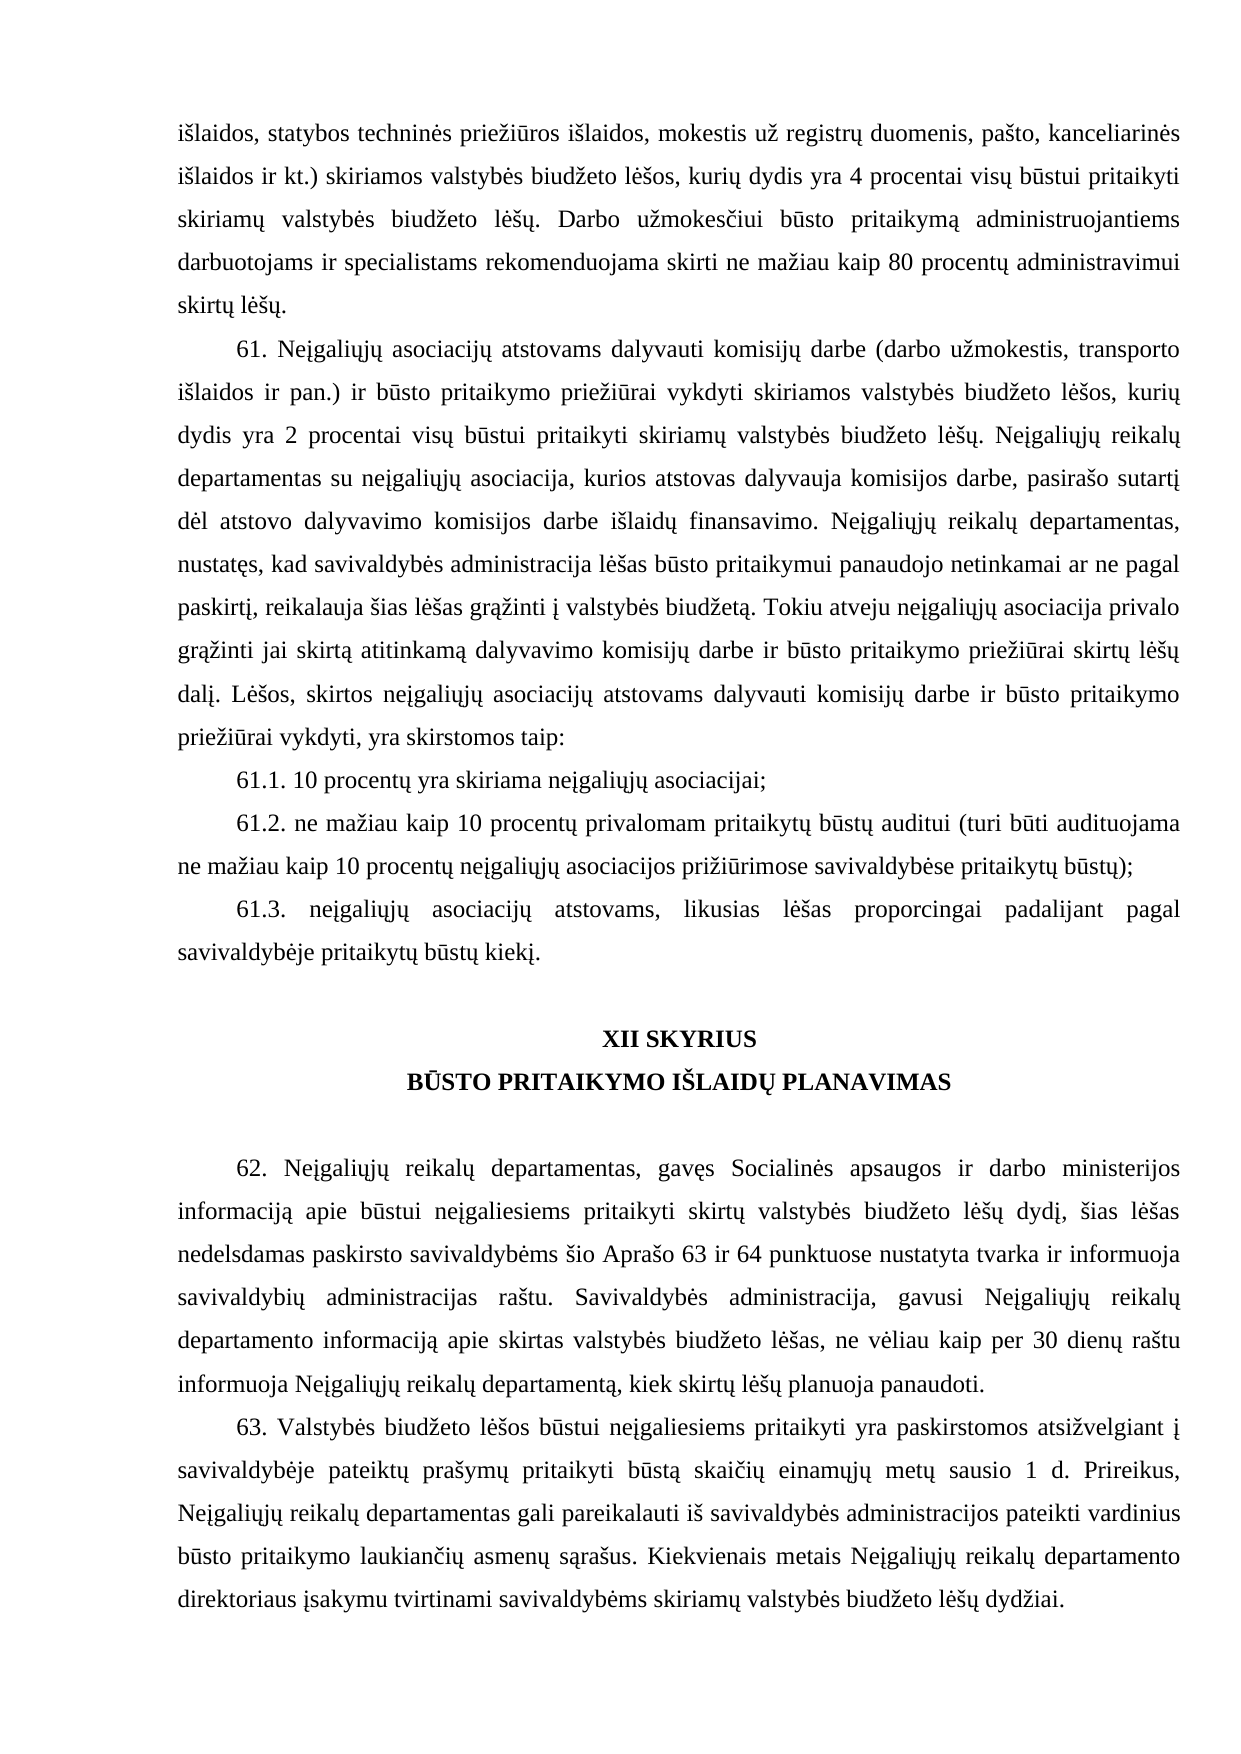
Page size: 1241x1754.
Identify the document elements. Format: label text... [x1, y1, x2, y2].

text būsto pritaikymo išlaidų PLANAVIMAS [177, 1067, 1181, 1096]
text išlaidos, statybos techninės priežiūros išlaidos, mokestis už registrų duomenis, pašto, kanceliarinės išlaidos ir kt.) skiriamos valstybės biudžeto lėšos, kurių dydis yra 4 procentai visų būstui pritaikyti skiriamų valstybės biudžeto lėšų. Darbo užmokesčiui būsto pritaikymą administruojantiems darbuotojams ir specialistams rekomenduojama skirti ne mažiau kaip 80 procentų administravimui skirtų lėšų. [177, 118, 1181, 319]
text XII SKYRIUS [177, 1024, 1181, 1052]
text 62. Neįgaliųjų reikalų departamentas, gavęs Socialinės apsaugos ir darbo ministerijos informaciją apie būstui neįgaliesiems pritaikyti skirtų valstybės biudžeto lėšų dydį, šias lėšas nedelsdamas paskirsto savivaldybėms šio Aprašo 63 ir 64 punktuose nustatyta tvarka ir informuoja savivaldybių administracijas raštu. Savivaldybės administracija, gavusi Neįgaliųjų reikalų departamento informaciją apie skirtas valstybės biudžeto lėšas, ne vėliau kaip per 30 dienų raštu informuoja Neįgaliųjų reikalų departamentą, kiek skirtų lėšų planuoja panaudoti. [177, 1153, 1181, 1397]
text 61.1. 10 procentų yra skiriama neįgaliųjų asociacijai; [177, 765, 1181, 794]
text 61.2. ne mažiau kaip 10 procentų privalomam pritaikytų būstų auditui (turi būti audituojama ne mažiau kaip 10 procentų neįgaliųjų asociacijos prižiūrimose savivaldybėse pritaikytų būstų); [177, 808, 1181, 880]
text 61. Neįgaliųjų asociacijų atstovams dalyvauti komisijų darbe (darbo užmokestis, transporto išlaidos ir pan.) ir būsto pritaikymo priežiūrai vykdyti skiriamos valstybės biudžeto lėšos, kurių dydis yra 2 procentai visų būstui pritaikyti skiriamų valstybės biudžeto lėšų. Neįgaliųjų reikalų departamentas su neįgaliųjų asociacija, kurios atstovas dalyvauja komisijos darbe, pasirašo sutartį dėl atstovo dalyvavimo komisijos darbe išlaidų finansavimo. Neįgaliųjų reikalų departamentas, nustatęs, kad savivaldybės administracija lėšas būsto pritaikymui panaudojo netinkamai ar ne pagal paskirtį, reikalauja šias lėšas grąžinti į valstybės biudžetą. Tokiu atveju neįgaliųjų asociacija privalo grąžinti jai skirtą atitinkamą dalyvavimo komisijų darbe ir būsto pritaikymo priežiūrai skirtų lėšų dalį. Lėšos, skirtos neįgaliųjų asociacijų atstovams dalyvauti komisijų darbe ir būsto pritaikymo priežiūrai vykdyti, yra skirstomos taip: [177, 334, 1181, 751]
text 63. Valstybės biudžeto lėšos būstui neįgaliesiems pritaikyti yra paskirstomos atsižvelgiant į savivaldybėje pateiktų prašymų pritaikyti būstą skaičių einamųjų metų sausio 1 d. Prireikus, Neįgaliųjų reikalų departamentas gali pareikalauti iš savivaldybės administracijos pateikti vardinius būsto pritaikymo laukiančių asmenų sąrašus. Kiekvienais metais Neįgaliųjų reikalų departamento direktoriaus įsakymu tvirtinami savivaldybėms skiriamų valstybės biudžeto lėšų dydžiai. [177, 1412, 1181, 1613]
text 61.3. neįgaliųjų asociacijų atstovams, likusias lėšas proporcingai padalijant pagal savivaldybėje pritaikytų būstų kiekį. [177, 894, 1181, 966]
